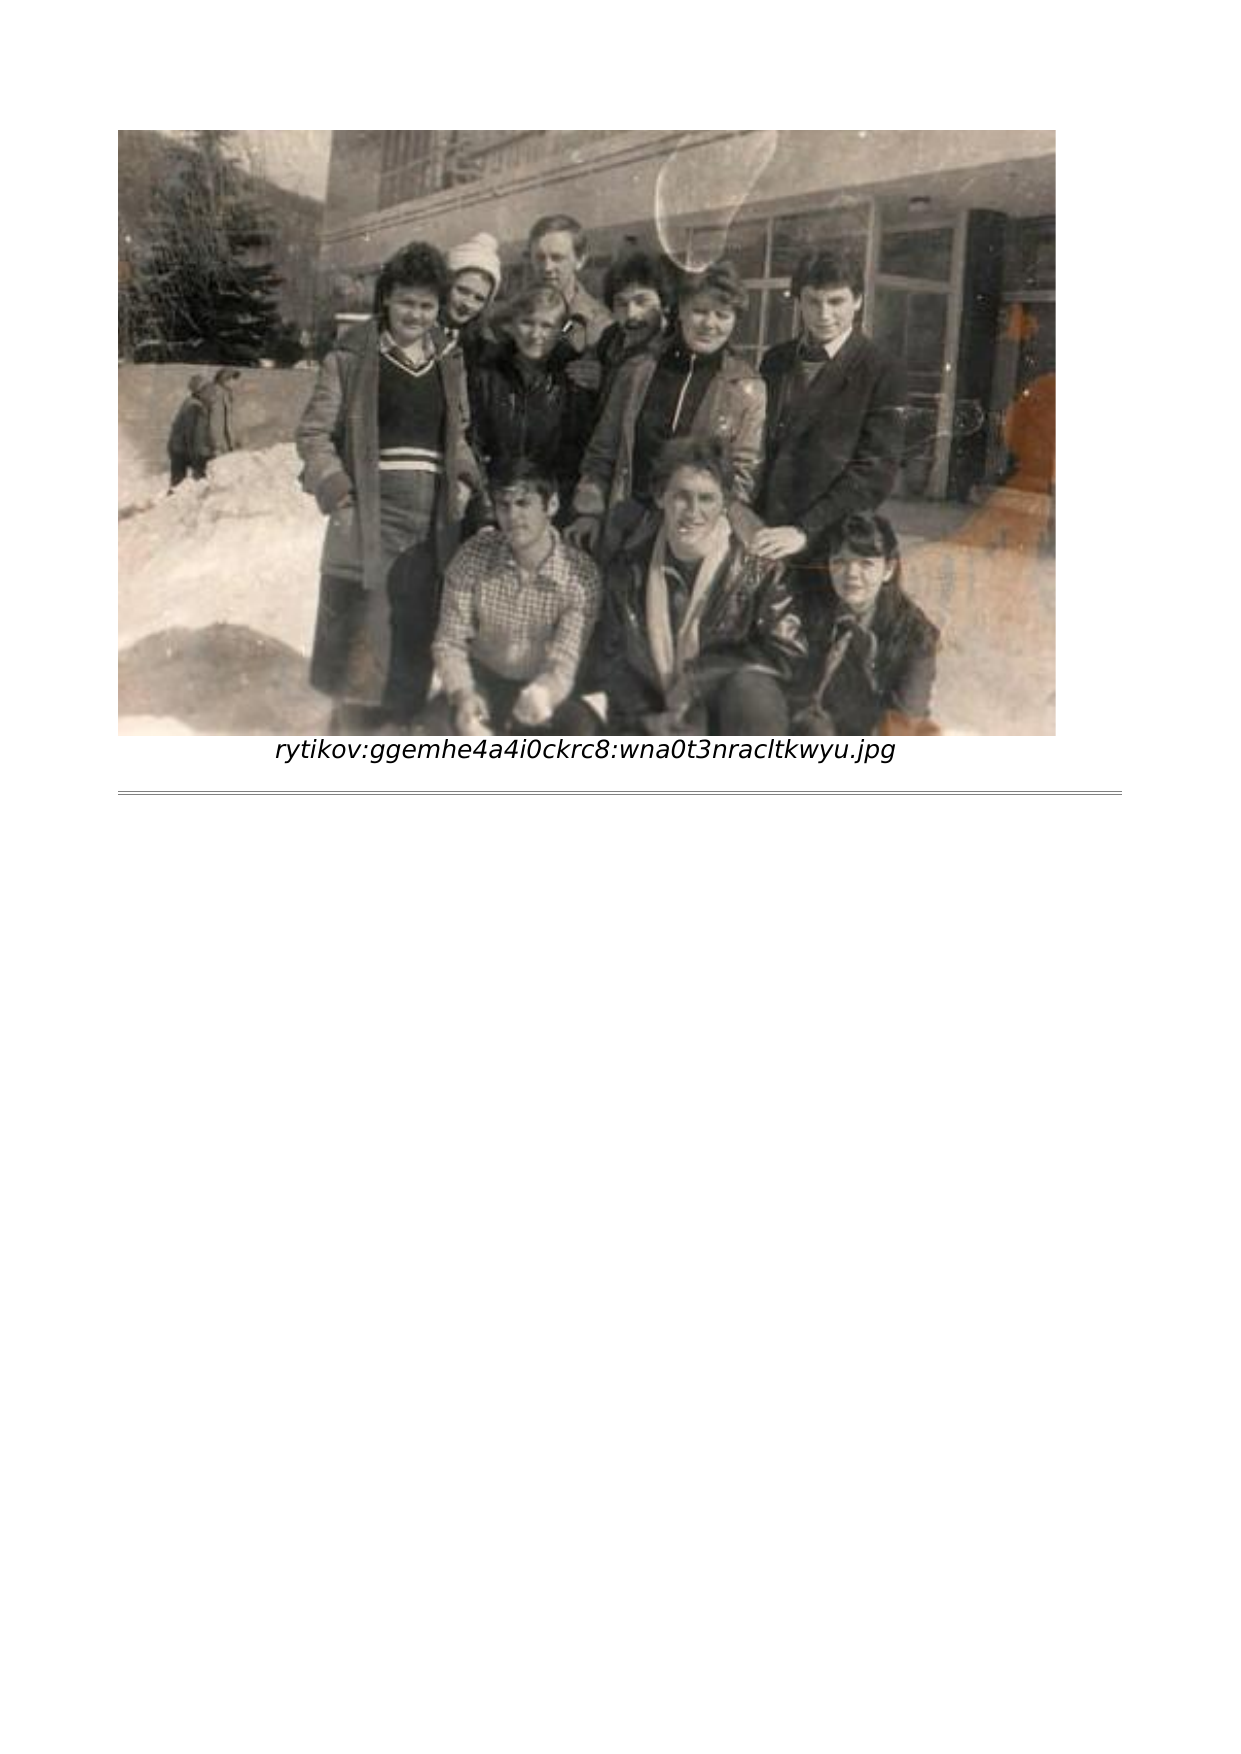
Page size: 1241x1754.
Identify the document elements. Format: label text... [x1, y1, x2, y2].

text rytikov:ggemhe4a4i0ckrc8:wna0t3nracltkwyu.jpg [118, 736, 1056, 764]
picture [118, 130, 1056, 736]
